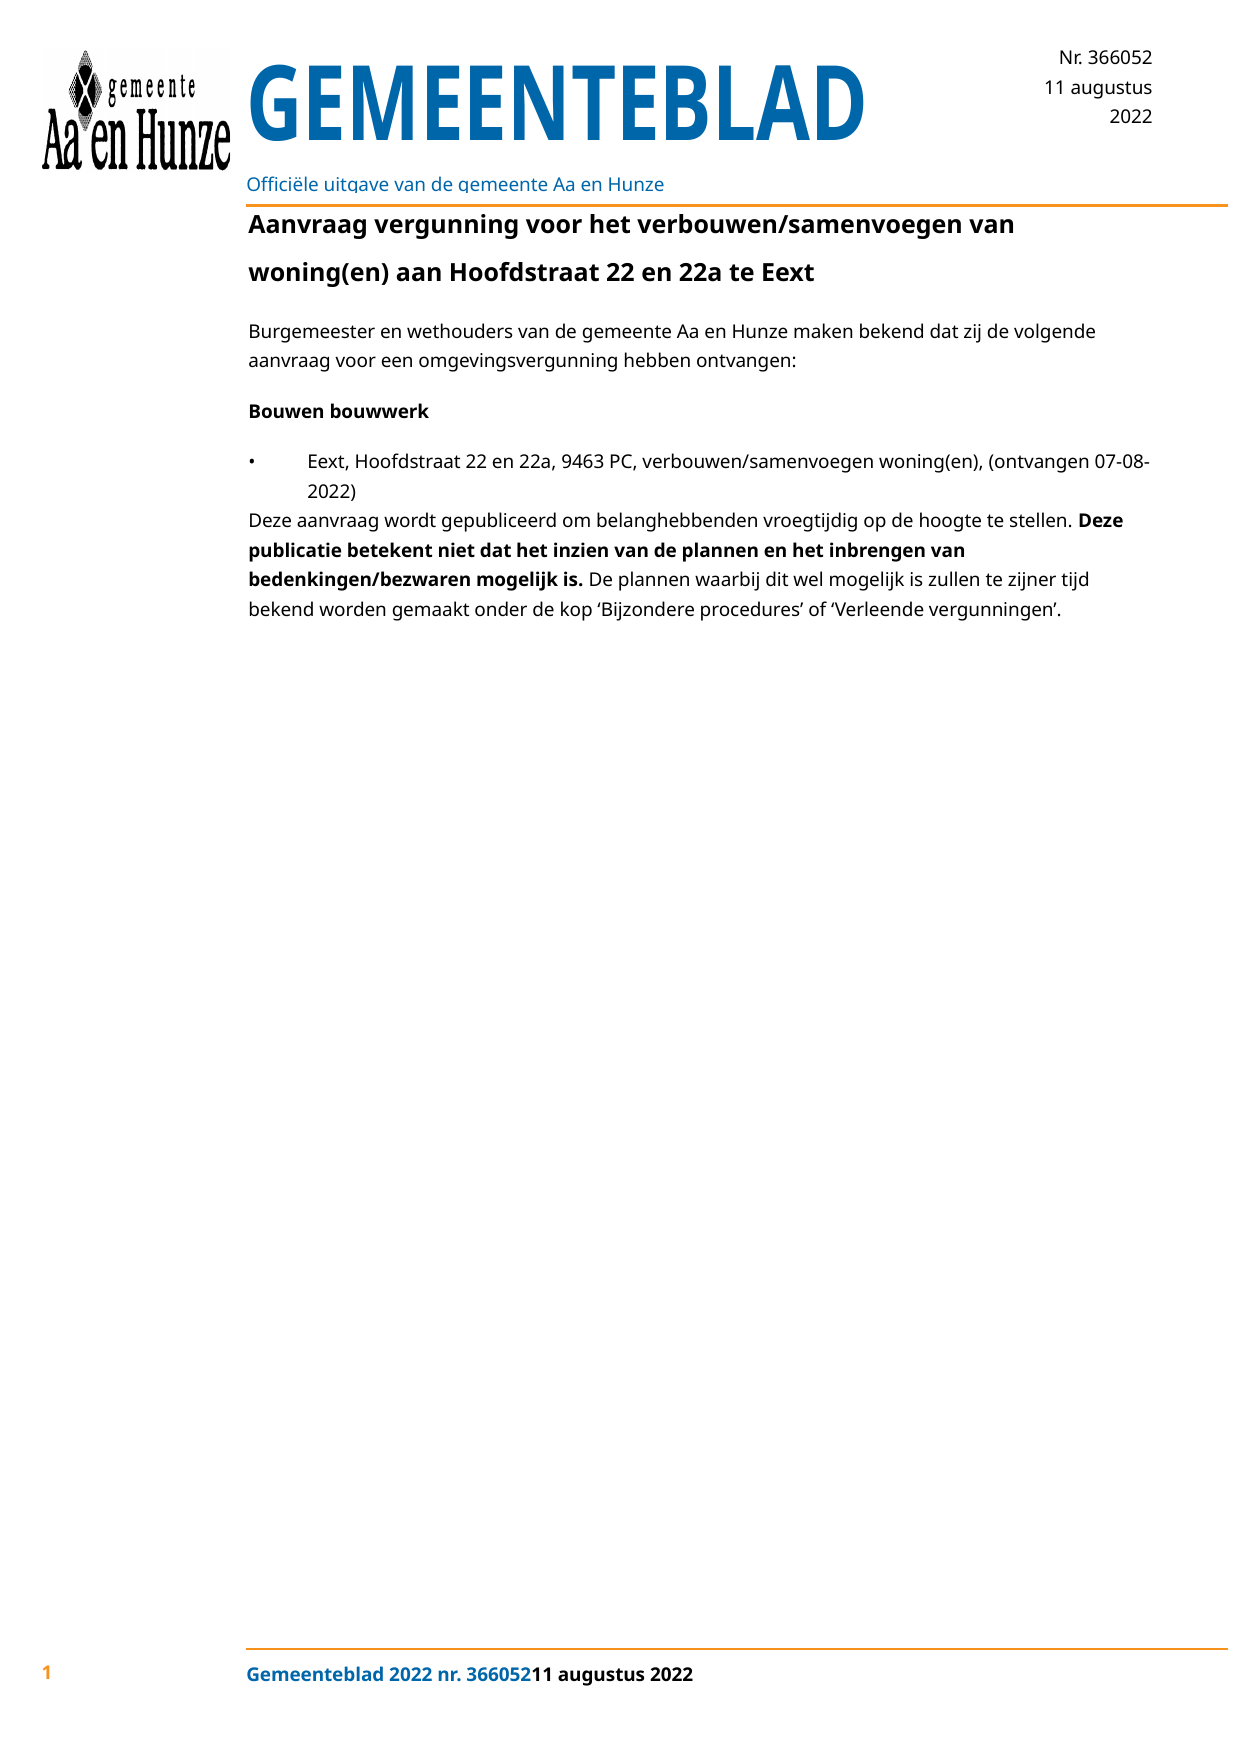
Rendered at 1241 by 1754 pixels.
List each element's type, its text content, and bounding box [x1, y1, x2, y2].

text Aanvraag vergunning voor het verbouwen/samenvoegen van woning(en) aan Hoofdstraat 22 en 22a te Eext [248, 207, 1152, 288]
text Bouwen bouwwerk [248, 398, 1152, 424]
text Burgemeester en wethouders van de gemeente Aa en Hunze maken bekend dat zij de volgende aanvraag voor een omgevingsvergunning hebben ontvangen: [248, 318, 1152, 373]
list Eext, Hoofdstraat 22 en 22a, 9463 PC, verbouwen/samenvoegen woning(en), (ontvangen 07-08-2022) [248, 448, 1152, 504]
picture [41, 47, 231, 172]
text Deze aanvraag wordt gepubliceerd om belanghebbenden vroegtijdig op de hoogte te stellen. Deze publicatie betekent niet dat het inzien van de plannen en het inbrengen van bedenkingen/bezwaren mogelijk is. De plannen waarbij dit wel mogelijk is zullen te zijner tijd bekend worden gemaakt onder de kop ‘Bijzondere procedures’ of ‘Verleende vergunningen’. [248, 507, 1152, 622]
